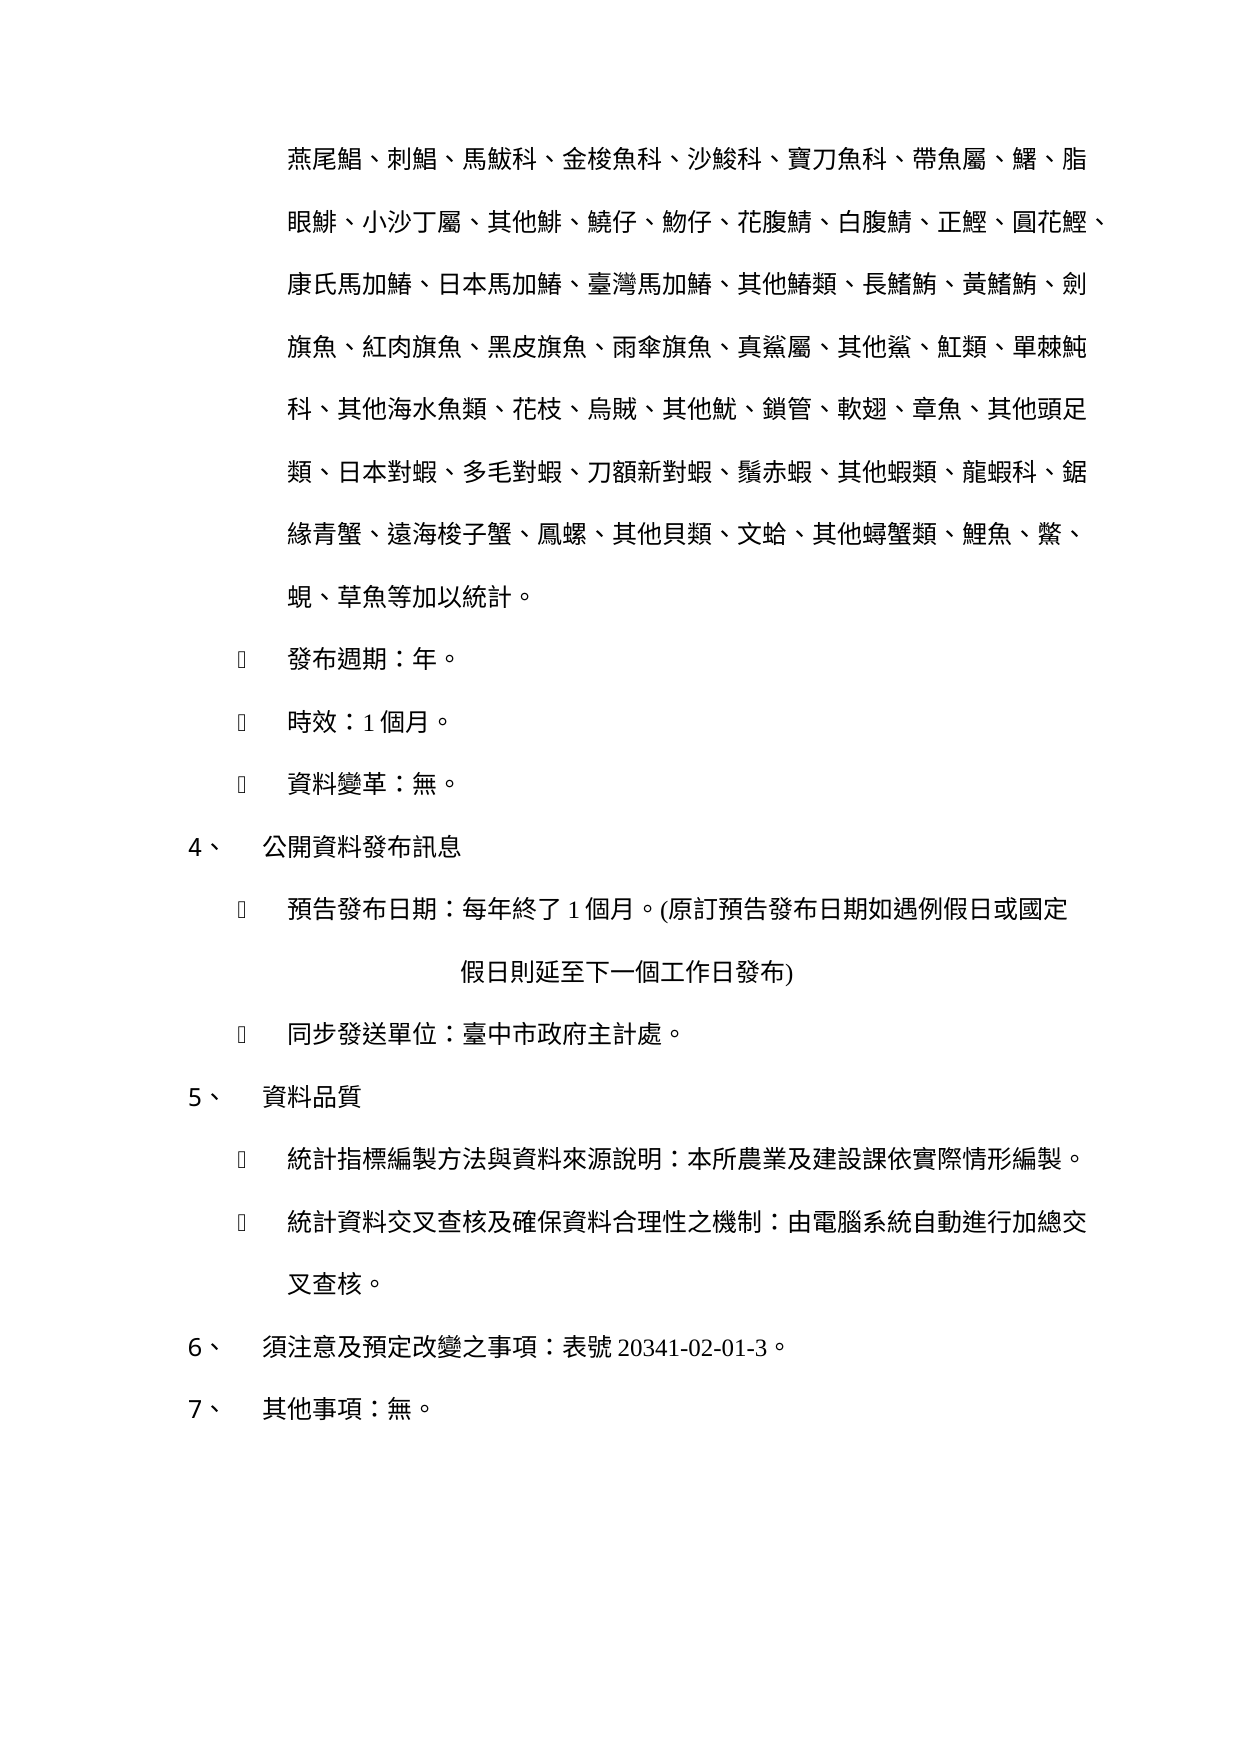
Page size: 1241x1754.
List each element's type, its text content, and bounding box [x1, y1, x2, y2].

list 統計分類：漁業分近海、沿岸、海面養殖、內陸漁撈及內陸養殖等五類。分吳郭魚類、日本真鱸、尖吻鱸、虱目魚、鮃鰈類、嘉鱲魚、黃背牙鯛、魬鯛、黑鯛、黃錫鯛、黃鰭鯛、其他鯛、花身鯻、大黃魚、小黃魚、黑(魚或) 、白姑魚、鮸魚、金線魚、馬頭魚、龍占魚科、赤鰭笛鯛、鬚鯛科、鸚哥魚科、大眼鯛、其他石斑、合齒魚科、鯙科、海鰻科、斑海鯰、眼眶魚、真鰺、大甲鰺、紅尾圓鰺、甘仔鰺、紅甘鰺、其他鰺、鯔、銀鯧、燕尾鯧、刺鯧、馬鮁科、金梭魚科、沙鮻科、寶刀魚科、帶魚屬、鱰、脂眼鯡、小沙丁屬、其他鯡、鱙仔、魩仔、花腹鯖、白腹鯖、正鰹、圓花鰹、康氏馬加鰆、日本馬加鰆、臺灣馬加鰆、其他鰆類、長鰭鮪、黃鰭鮪、劍旗魚、紅肉旗魚、黑皮旗魚、雨傘旗魚、真鯊屬、其他鯊、魟類、單棘魨科、其他海水魚類、花枝、烏賊、其他魷、鎖管、軟翅、章魚、其他頭足類、日本對蝦、多毛對蝦、刀額新對蝦、鬚赤蝦、其他蝦類、龍蝦科、鋸緣青蟹、遠海梭子蟹、鳳螺、其他貝類、文蛤、其他蟳蟹類、鯉魚、鱉、蜆、草魚等加以統計。 [237, 116, 1087, 616]
list 其他事項：無。 [187, 1366, 1087, 1429]
list 資料品質 [187, 1054, 1087, 1116]
list 資料變革：無。 [237, 741, 1087, 804]
list 發布週期：年。 [237, 616, 1087, 679]
list 時效：1個月。 [237, 679, 1087, 741]
list 預告發布日期：每年終了1個月。(原訂預告發布日期如遇例假日或國定假日則延至下一個工作日發布) [237, 866, 1087, 991]
list 統計指標編製方法與資料來源說明：本所農業及建設課依實際情形編製。 [237, 1116, 1087, 1179]
list 統計資料交叉查核及確保資料合理性之機制：由電腦系統自動進行加總交叉查核。 [237, 1179, 1087, 1304]
list 公開資料發布訊息 [187, 804, 1087, 866]
list 須注意及預定改變之事項：表號20341-02-01-3。 [187, 1304, 1087, 1366]
list 同步發送單位：臺中市政府主計處。 [237, 991, 1087, 1054]
